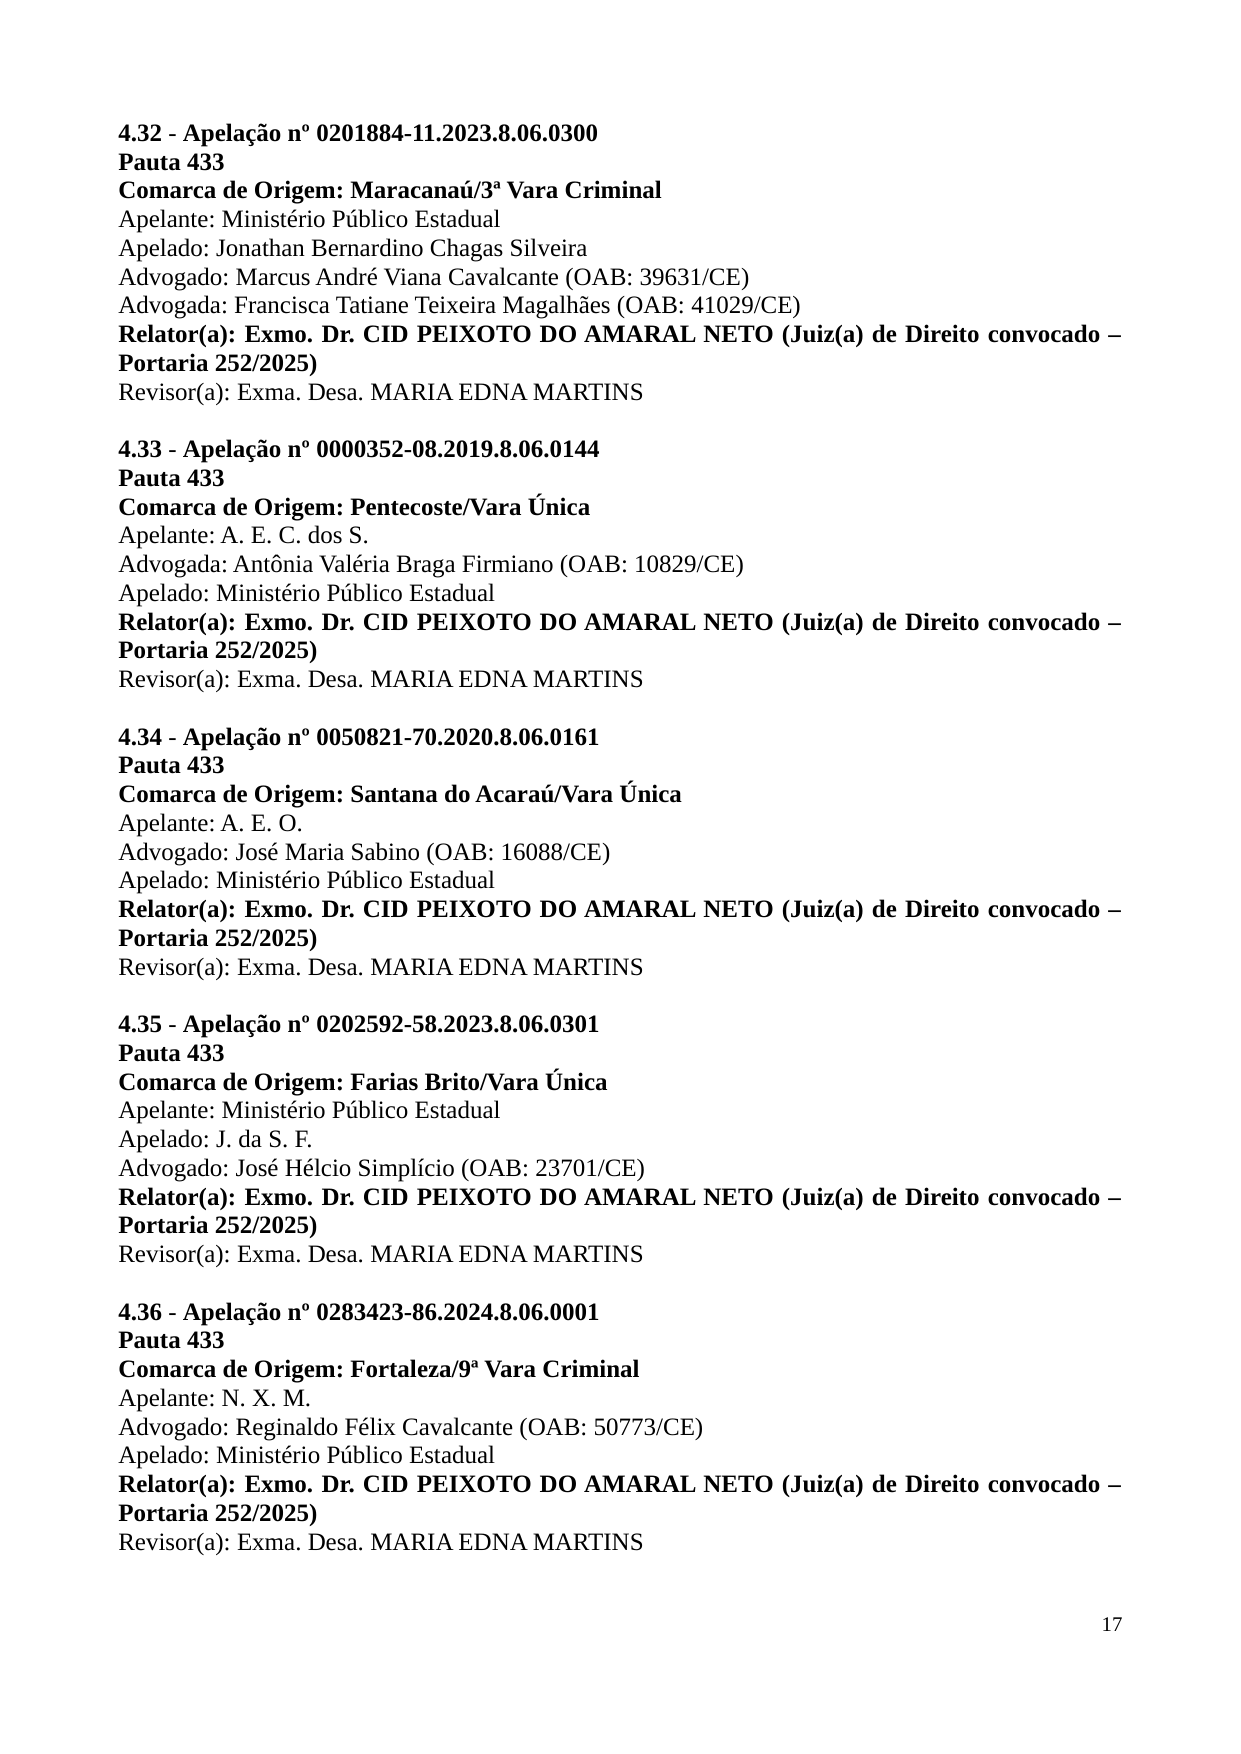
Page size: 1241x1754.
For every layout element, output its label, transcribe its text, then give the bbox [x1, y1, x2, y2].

text Comarca de Origem: Pentecoste/Vara Única [118, 492, 1122, 521]
text Apelante: A. E. C. dos S. [118, 521, 1122, 549]
text Pauta 433 [118, 1326, 1122, 1354]
text Pauta 433 [118, 463, 1122, 492]
text Revisor(a): Exma. Desa. MARIA EDNA MARTINS [118, 1527, 1122, 1556]
text Comarca de Origem: Fortaleza/9ª Vara Criminal [118, 1354, 1122, 1383]
text 4.33 - Apelação nº 0000352-08.2019.8.06.0144 [118, 434, 1122, 463]
text Advogado: José Maria Sabino (OAB: 16088/CE) [118, 837, 1122, 866]
text 4.34 - Apelação nº 0050821-70.2020.8.06.0161 [118, 722, 1122, 751]
text Advogado: Marcus André Viana Cavalcante (OAB: 39631/CE) [118, 262, 1122, 291]
text Apelado: Ministério Público Estadual [118, 578, 1122, 607]
text Comarca de Origem: Santana do Acaraú/Vara Única [118, 779, 1122, 808]
text Advogada: Francisca Tatiane Teixeira Magalhães (OAB: 41029/CE) [118, 291, 1122, 319]
text Comarca de Origem: Farias Brito/Vara Única [118, 1067, 1122, 1096]
text Advogada: Antônia Valéria Braga Firmiano (OAB: 10829/CE) [118, 549, 1122, 578]
text Apelado: Ministério Público Estadual [118, 1441, 1122, 1469]
text 4.36 - Apelação nº 0283423-86.2024.8.06.0001 [118, 1297, 1122, 1326]
text Pauta 433 [118, 1038, 1122, 1067]
text Apelante: Ministério Público Estadual [118, 204, 1122, 233]
text Apelado: J. da S. F. [118, 1124, 1122, 1153]
text Apelado: Ministério Público Estadual [118, 866, 1122, 894]
text 4.35 - Apelação nº 0202592-58.2023.8.06.0301 [118, 1009, 1122, 1038]
text Apelado: Jonathan Bernardino Chagas Silveira [118, 233, 1122, 262]
text Advogado: Reginaldo Félix Cavalcante (OAB: 50773/CE) [118, 1412, 1122, 1441]
text 4.32 - Apelação nº 0201884-11.2023.8.06.0300 [118, 118, 1122, 147]
text Comarca de Origem: Maracanaú/3ª Vara Criminal [118, 176, 1122, 204]
text Pauta 433 [118, 751, 1122, 779]
text Relator(a): Exmo. Dr. CID PEIXOTO DO AMARAL NETO (Juiz(a) de Direito convocado – Portaria 252/2025) [118, 1182, 1122, 1239]
text Apelante: N. X. M. [118, 1383, 1122, 1412]
text Revisor(a): Exma. Desa. MARIA EDNA MARTINS [118, 952, 1122, 981]
text Relator(a): Exmo. Dr. CID PEIXOTO DO AMARAL NETO (Juiz(a) de Direito convocado – Portaria 252/2025) [118, 894, 1122, 952]
text Relator(a): Exmo. Dr. CID PEIXOTO DO AMARAL NETO (Juiz(a) de Direito convocado – Portaria 252/2025) [118, 607, 1122, 664]
text Apelante: Ministério Público Estadual [118, 1096, 1122, 1124]
text Relator(a): Exmo. Dr. CID PEIXOTO DO AMARAL NETO (Juiz(a) de Direito convocado – Portaria 252/2025) [118, 1469, 1122, 1527]
text Pauta 433 [118, 147, 1122, 176]
text Advogado: José Hélcio Simplício (OAB: 23701/CE) [118, 1153, 1122, 1182]
text Relator(a): Exmo. Dr. CID PEIXOTO DO AMARAL NETO (Juiz(a) de Direito convocado – Portaria 252/2025) [118, 319, 1122, 377]
text Apelante: A. E. O. [118, 808, 1122, 837]
text Revisor(a): Exma. Desa. MARIA EDNA MARTINS [118, 377, 1122, 406]
text Revisor(a): Exma. Desa. MARIA EDNA MARTINS [118, 1239, 1122, 1268]
text Revisor(a): Exma. Desa. MARIA EDNA MARTINS [118, 664, 1122, 693]
